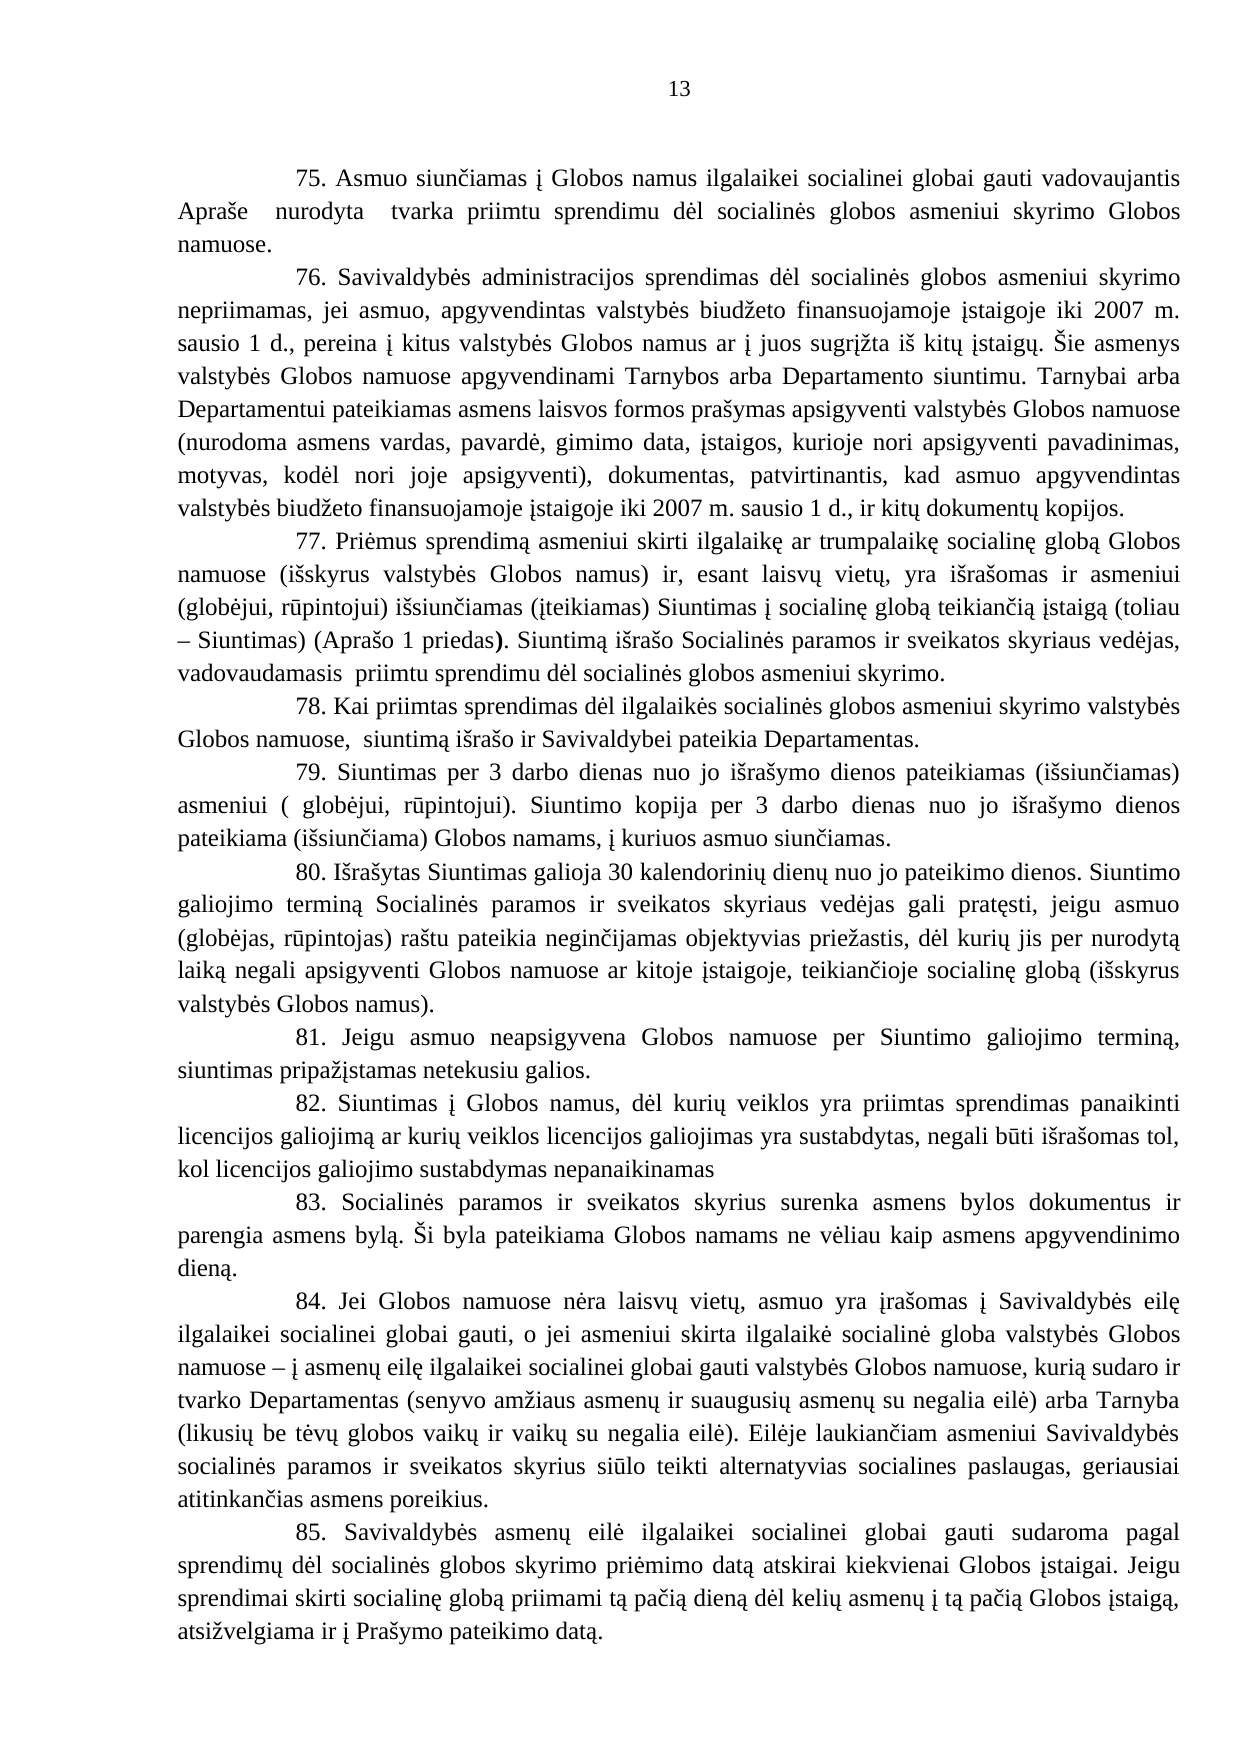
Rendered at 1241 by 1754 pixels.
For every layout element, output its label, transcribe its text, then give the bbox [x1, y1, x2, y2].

text 81. Jeigu asmuo neapsigyvena Globos namuose per Siuntimo galiojimo terminą, siuntimas pripažįstamas netekusiu galios. [177, 1022, 1181, 1083]
text 79. Siuntimas per 3 darbo dienas nuo jo išrašymo dienos pateikiamas (išsiunčiamas) asmeniui ( globėjui, rūpintojui). Siuntimo kopija per 3 darbo dienas nuo jo išrašymo dienos pateikiama (išsiunčiama) Globos namams, į kuriuos asmuo siunčiamas. [177, 757, 1181, 852]
text 84. Jei Globos namuose nėra laisvų vietų, asmuo yra įrašomas į Savivaldybės eilę ilgalaikei socialinei globai gauti, o jei asmeniui skirta ilgalaikė socialinė globa valstybės Globos namuose – į asmenų eilę ilgalaikei socialinei globai gauti valstybės Globos namuose, kurią sudaro ir tvarko Departamentas (senyvo amžiaus asmenų ir suaugusių asmenų su negalia eilė) arba Tarnyba (likusių be tėvų globos vaikų ir vaikų su negalia eilė). Eilėje laukiančiam asmeniui Savivaldybės socialinės paramos ir sveikatos skyrius siūlo teikti alternatyvias socialines paslaugas, geriausiai atitinkančias asmens poreikius. [177, 1286, 1181, 1513]
text 83. Socialinės paramos ir sveikatos skyrius surenka asmens bylos dokumentus ir parengia asmens bylą. Ši byla pateikiama Globos namams ne vėliau kaip asmens apgyvendinimo dieną. [177, 1187, 1181, 1282]
text 75. Asmuo siunčiamas į Globos namus ilgalaikei socialinei globai gauti vadovaujantis Apraše nurodyta tvarka priimtu sprendimu dėl socialinės globos asmeniui skyrimo Globos namuose. [177, 163, 1181, 258]
text 85. Savivaldybės asmenų eilė ilgalaikei socialinei globai gauti sudaroma pagal sprendimų dėl socialinės globos skyrimo priėmimo datą atskirai kiekvienai Globos įstaigai. Jeigu sprendimai skirti socialinę globą priimami tą pačią dieną dėl kelių asmenų į tą pačią Globos įstaigą, atsižvelgiama ir į Prašymo pateikimo datą. [177, 1517, 1181, 1645]
text 80. Išrašytas Siuntimas galioja 30 kalendorinių dienų nuo jo pateikimo dienos. Siuntimo galiojimo terminą Socialinės paramos ir sveikatos skyriaus vedėjas gali pratęsti, jeigu asmuo (globėjas, rūpintojas) raštu pateikia neginčijamas objektyvias priežastis, dėl kurių jis per nurodytą laiką negali apsigyventi Globos namuose ar kitoje įstaigoje, teikiančioje socialinę globą (išskyrus valstybės Globos namus). [177, 857, 1181, 1017]
text 78. Kai priimtas sprendimas dėl ilgalaikės socialinės globos asmeniui skyrimo valstybės Globos namuose, siuntimą išrašo ir Savivaldybei pateikia Departamentas. [177, 691, 1181, 753]
text 82. Siuntimas į Globos namus, dėl kurių veiklos yra priimtas sprendimas panaikinti licencijos galiojimą ar kurių veiklos licencijos galiojimas yra sustabdytas, negali būti išrašomas tol, kol licencijos galiojimo sustabdymas nepanaikinamas [177, 1088, 1181, 1182]
text 77. Priėmus sprendimą asmeniui skirti ilgalaikę ar trumpalaikę socialinę globą Globos namuose (išskyrus valstybės Globos namus) ir, esant laisvų vietų, yra išrašomas ir asmeniui (globėjui, rūpintojui) išsiunčiamas (įteikiamas) Siuntimas į socialinę globą teikiančią įstaigą (toliau – Siuntimas) (Aprašo 1 priedas). Siuntimą išrašo Socialinės paramos ir sveikatos skyriaus vedėjas, vadovaudamasis priimtu sprendimu dėl socialinės globos asmeniui skyrimo. [177, 526, 1181, 687]
text 76. Savivaldybės administracijos sprendimas dėl socialinės globos asmeniui skyrimo nepriimamas, jei asmuo, apgyvendintas valstybės biudžeto finansuojamoje įstaigoje iki 2007 m. sausio 1 d., pereina į kitus valstybės Globos namus ar į juos sugrįžta iš kitų įstaigų. Šie asmenys valstybės Globos namuose apgyvendinami Tarnybos arba Departamento siuntimu. Tarnybai arba Departamentui pateikiamas asmens laisvos formos prašymas apsigyventi valstybės Globos namuose (nurodoma asmens vardas, pavardė, gimimo data, įstaigos, kurioje nori apsigyventi pavadinimas, motyvas, kodėl nori joje apsigyventi), dokumentas, patvirtinantis, kad asmuo apgyvendintas valstybės biudžeto finansuojamoje įstaigoje iki 2007 m. sausio 1 d., ir kitų dokumentų kopijos. [177, 262, 1181, 522]
